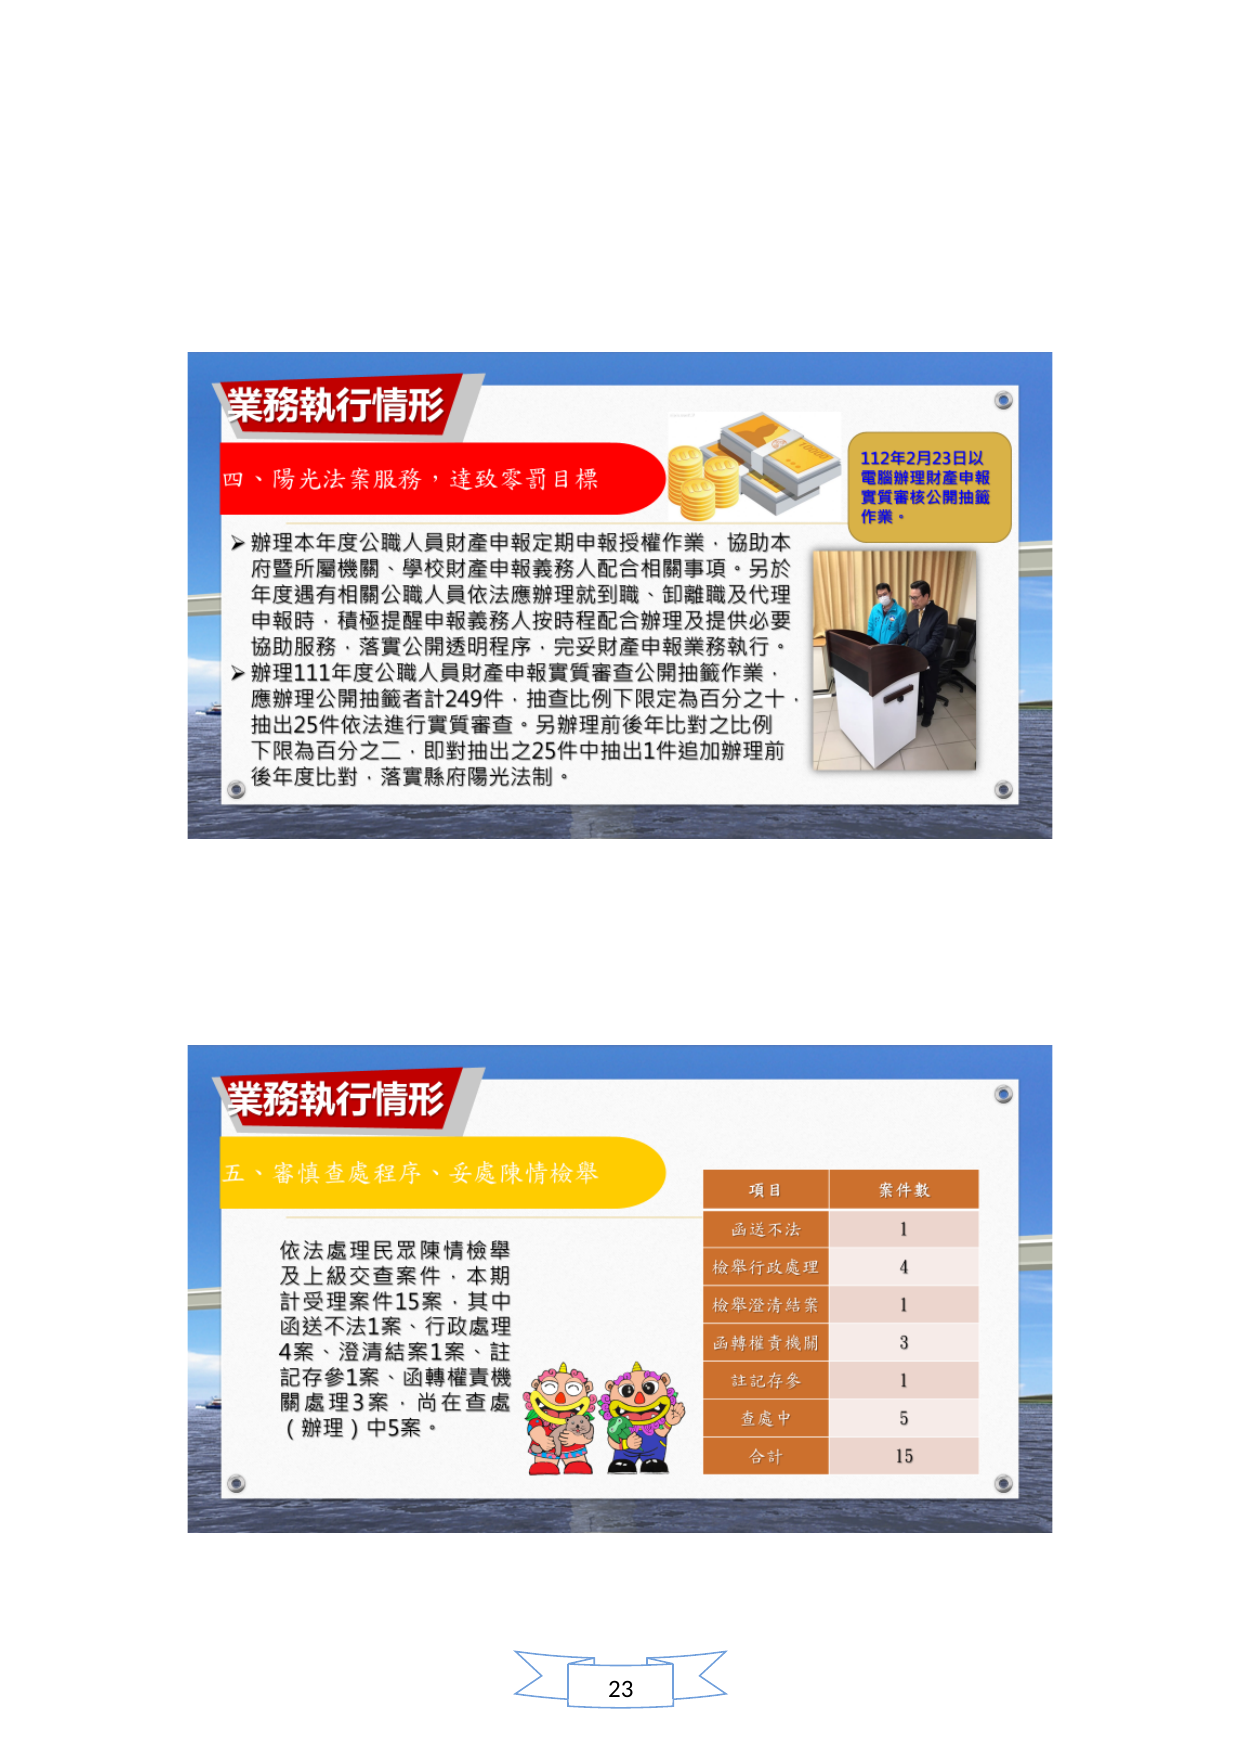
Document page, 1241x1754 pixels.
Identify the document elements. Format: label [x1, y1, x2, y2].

picture [187, 1045, 1053, 1533]
picture [187, 352, 1053, 839]
